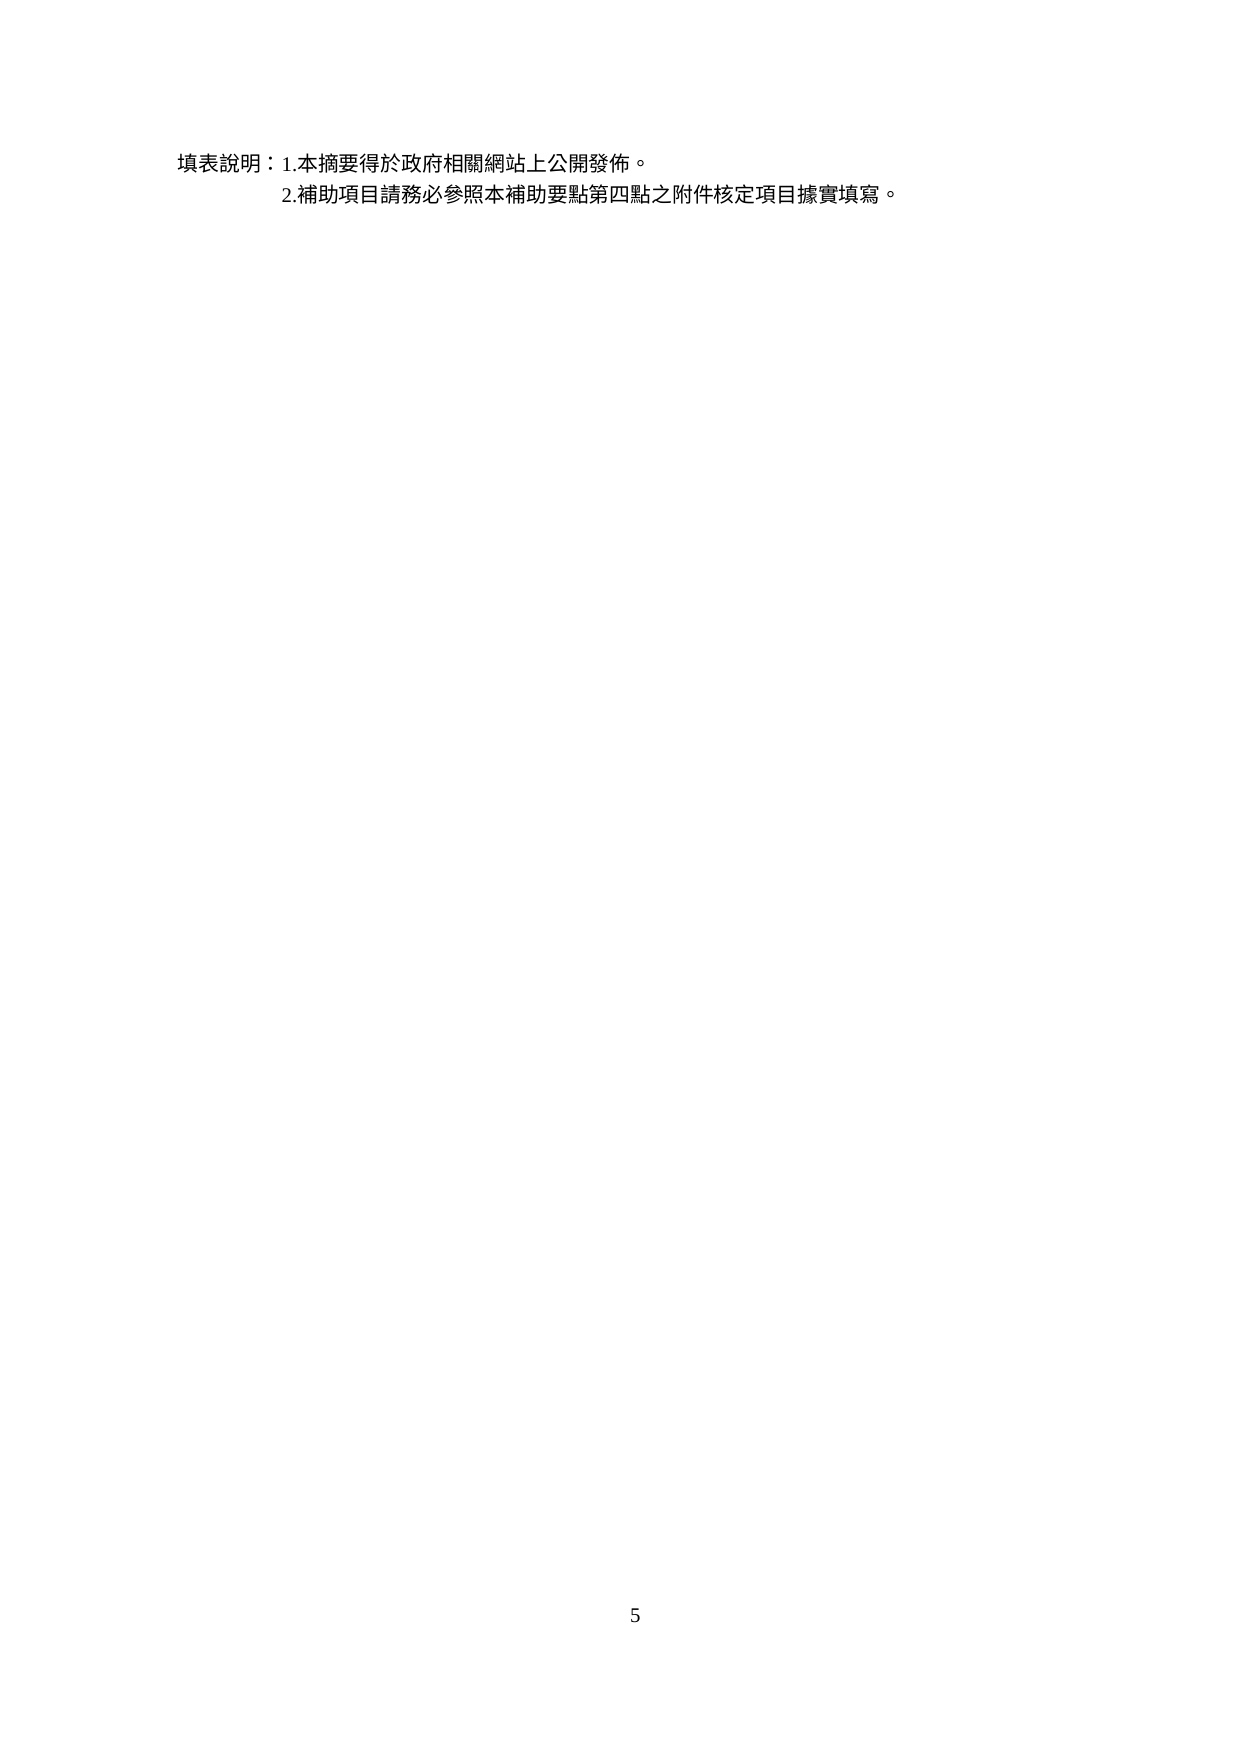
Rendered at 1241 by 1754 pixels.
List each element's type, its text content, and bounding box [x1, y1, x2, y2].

text 2.補助項目請務必參照本補助要點第四點之附件核定項目據實填寫。 [177, 178, 1143, 208]
text 填表說明：1.本摘要得於政府相關網站上公開發佈。 [177, 148, 1143, 178]
